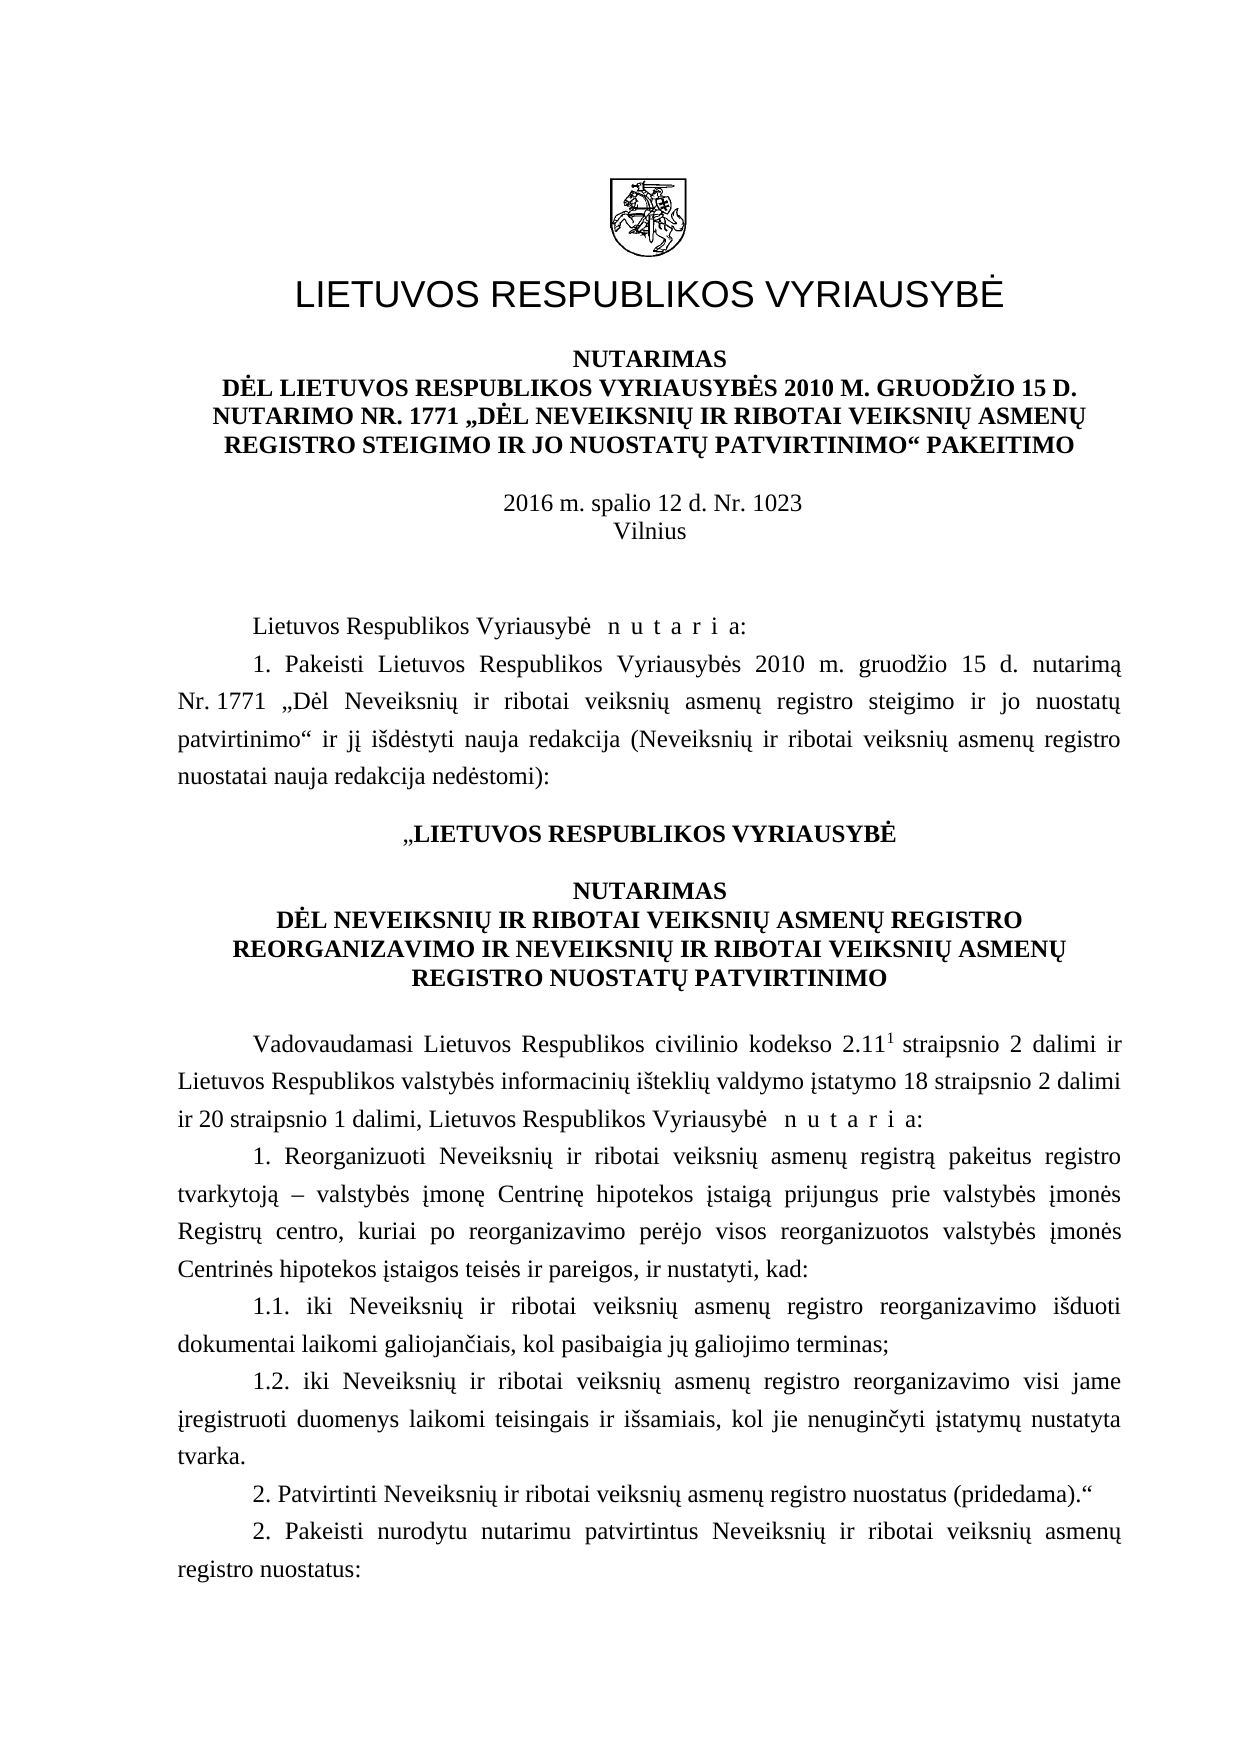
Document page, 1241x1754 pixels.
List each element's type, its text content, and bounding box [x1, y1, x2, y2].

text DĖL lietuvos respublikos vyriausybės 2010 m. gruodžio 15 d. nutarimo nr. 1771 „DĖL NEVEIKSNIŲ IR RIBOTAI VEIKSNIŲ ASMENŲ REGISTRO STEIGIMO IR JO NUOSTATŲ PATVIRTINIMO“ pakeitimo [177, 373, 1122, 459]
text Vadovaudamasi Lietuvos Respublikos civilinio kodekso 2.111 straipsnio 2 dalimi ir Lietuvos Respublikos valstybės informacinių išteklių valdymo įstatymo 18 straipsnio 2 dalimi ir 20 straipsnio 1 dalimi, Lietuvos Respublikos Vyriausybė nutaria: [177, 1020, 1122, 1133]
text 2016 m. spalio 12 d. Nr. 1023 [177, 488, 1122, 516]
text nutarimas [177, 344, 1122, 373]
text 2. Pakeisti nurodytu nutarimu patvirtintus Neveiksnių ir ribotai veiksnių asmenų registro nuostatus: [177, 1508, 1122, 1583]
text „Lietuvos Respublikos Vyriausybė [177, 819, 1122, 848]
text 1.2. iki Neveiksnių ir ribotai veiksnių asmenų registro reorganizavimo visi jame įregistruoti duomenys laikomi teisingais ir išsamiais, kol jie nenuginčyti įstatymų nustatyta tvarka. [177, 1358, 1122, 1470]
text Vilnius [177, 516, 1122, 545]
text 2. Patvirtinti Neveiksnių ir ribotai veiksnių asmenų registro nuostatus (pridedama).“ [177, 1470, 1122, 1508]
text 1. Pakeisti Lietuvos Respublikos Vyriausybės 2010 m. gruodžio 15 d. nutarimą Nr. 1771 „Dėl Neveiksnių ir ribotai veiksnių asmenų registro steigimo ir jo nuostatų patvirtinimo“ ir jį išdėstyti nauja redakcija (Neveiksnių ir ribotai veiksnių asmenų registro nuostatai nauja redakcija nedėstomi): [177, 640, 1122, 790]
text 1. Reorganizuoti Neveiksnių ir ribotai veiksnių asmenų registrą pakeitus registro tvarkytoją – valstybės įmonę Centrinę hipotekos įstaigą prijungus prie valstybės įmonės Registrų centro, kuriai po reorganizavimo perėjo visos reorganizuotos valstybės įmonės Centrinės hipotekos įstaigos teisės ir pareigos, ir nustatyti, kad: [177, 1133, 1122, 1283]
text 1.1. iki Neveiksnių ir ribotai veiksnių asmenų registro reorganizavimo išduoti dokumentai laikomi galiojančiais, kol pasibaigia jų galiojimo terminas; [177, 1283, 1122, 1358]
text NUTARIMAS [177, 876, 1122, 905]
text Lietuvos Respublikos Vyriausybė nutaria: [177, 603, 1122, 640]
text Lietuvos Respublikos Vyriausybė [177, 272, 1122, 315]
text DĖL NEVEIKSNIŲ IR RIBOTAI VEIKSNIŲ ASMENŲ REGISTRO REORGANIZAVIMO IR NEVEIKSNIŲ IR RIBOTAI VEIKSNIŲ ASMENŲ REGISTRO NUOSTATŲ PATVIRTINIMO [177, 905, 1122, 991]
